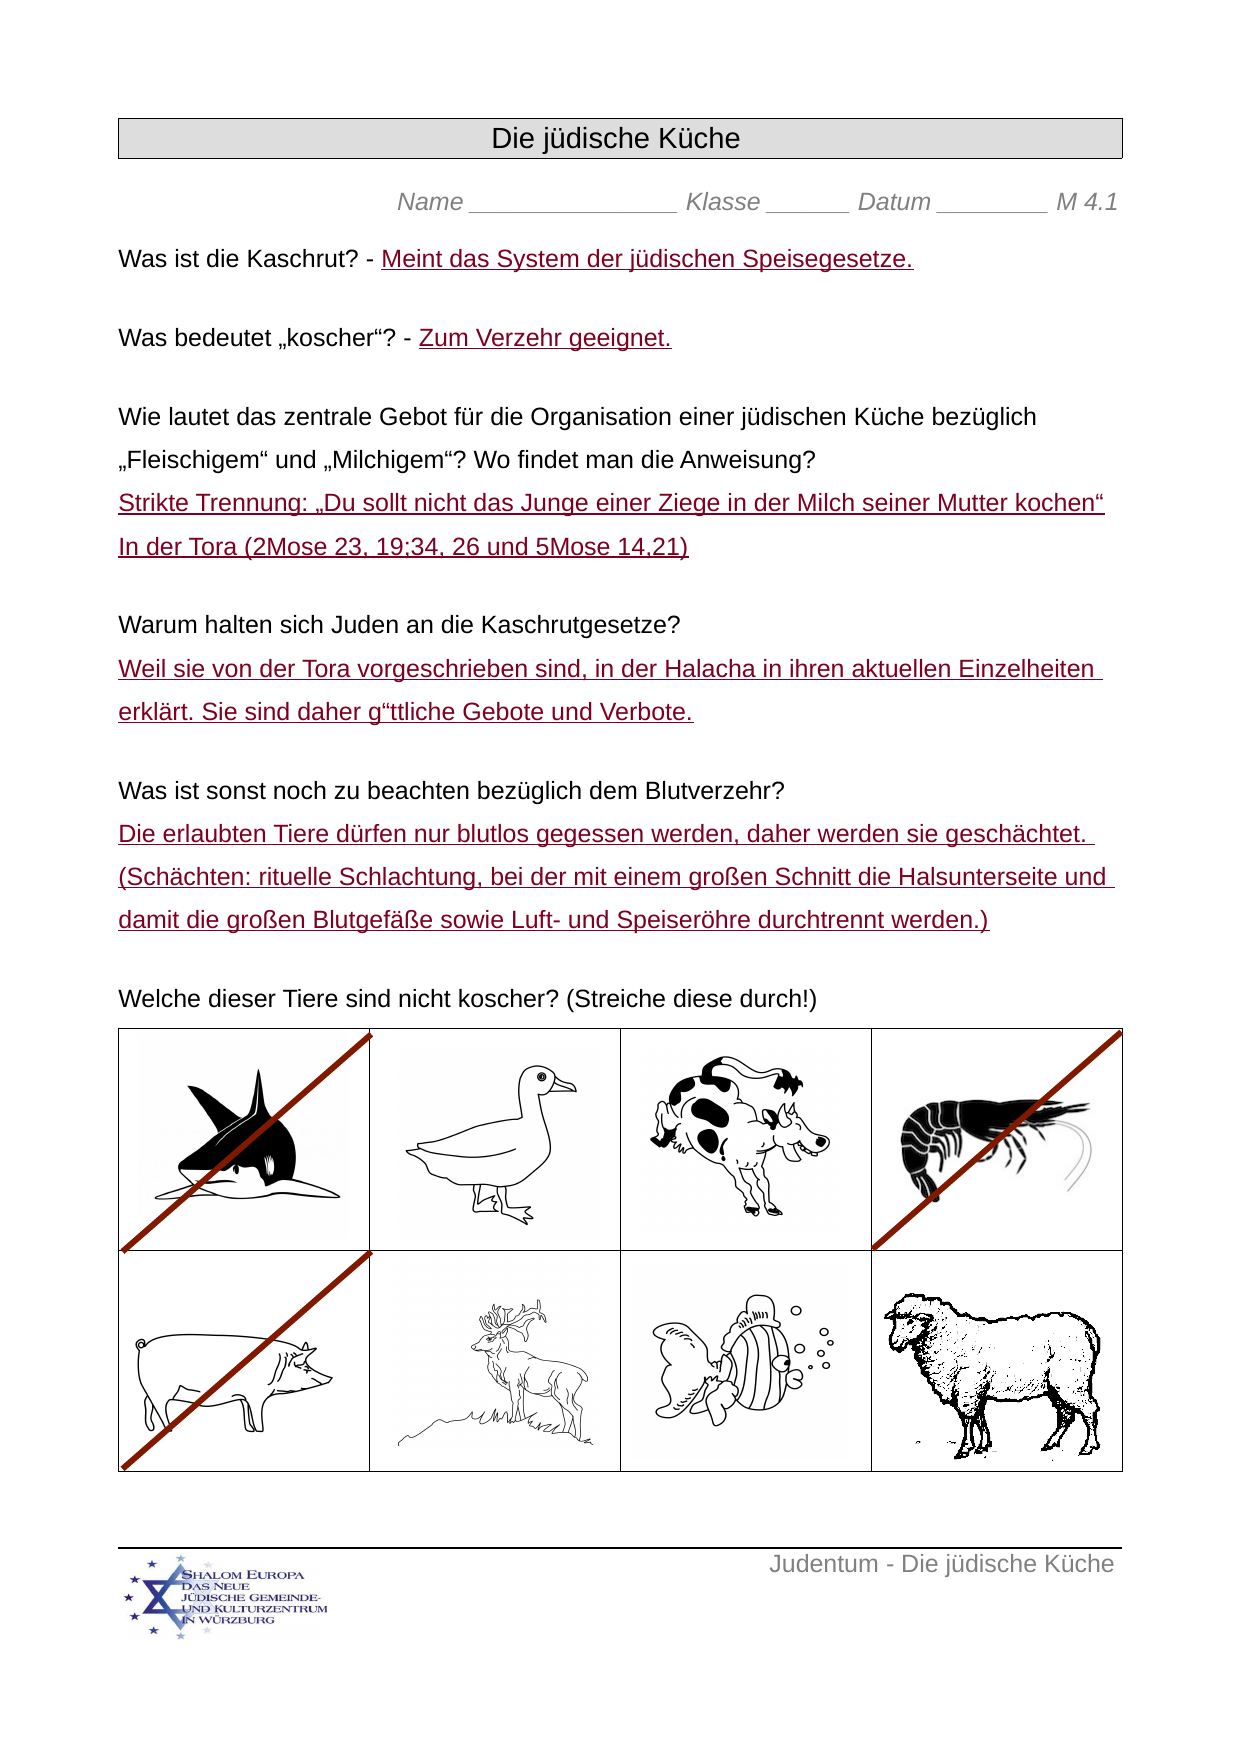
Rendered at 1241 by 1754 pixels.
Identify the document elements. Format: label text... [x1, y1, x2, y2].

table_header [872, 1029, 1118, 1208]
table_header [119, 1029, 369, 1249]
picture [395, 1048, 601, 1239]
picture [122, 1553, 328, 1640]
picture [138, 1283, 341, 1461]
text Welche dieser Tiere sind nicht koscher? (Streiche diese durch!) [118, 984, 1122, 1013]
picture [128, 1255, 341, 1459]
picture [876, 1290, 1117, 1464]
picture [925, 1091, 1097, 1209]
text Was bedeutet „koscher“? - Zum Verzehr geeignet. [118, 323, 1122, 352]
table_cell [126, 1259, 369, 1471]
table_cell [621, 1251, 871, 1471]
text Die erlaubten Tiere dürfen nur blutlos gegessen werden, daher werden sie geschächtet. (Schächten: rituelle Schlachtung, bei der mit einem großen Schnitt die Halsunterseite und damit die großen Blutgefäße sowie Luft- und Speiseröhre durchtrennt werden.) [118, 819, 1122, 934]
picture [138, 1033, 349, 1233]
text Wie lautet das zentrale Gebot für die Organisation einer jüdischen Küche bezüglich „Fleischigem“ und „Milchigem“? Wo findet man die Anweisung? [118, 402, 1122, 474]
text Weil sie von der Tora vorgeschrieben sind, in der Halacha in ihren aktuellen Einzelheiten erklärt. Sie sind daher g“ttliche Gebote und Verbote. [118, 654, 1122, 726]
table_header [370, 1239, 620, 1249]
text Was ist sonst noch zu beachten bezüglich dem Blutverzehr? [118, 776, 1122, 804]
text Die jüdische Küche [119, 119, 1122, 158]
picture [896, 1091, 1048, 1209]
table_cell [370, 1251, 620, 1471]
text Name _______________ Klasse ______ Datum ________ M 4.1 [118, 186, 1122, 215]
table_cell [872, 1251, 1122, 1471]
table_header [1060, 1037, 1122, 1208]
text In der Tora (2Mose 23, 19;34, 26 und 5Mose 14,21) [118, 531, 1122, 560]
picture [639, 1044, 844, 1237]
table_header [879, 1209, 1122, 1249]
text Was ist die Kaschrut? - Meint das System der jüdischen Speisegesetze. [118, 244, 1122, 273]
table_header [132, 1042, 369, 1249]
text Warum halten sich Juden an die Kaschrutgesetze? [118, 611, 1122, 639]
picture [386, 1255, 603, 1454]
table_header [872, 1209, 912, 1244]
table_header [621, 1029, 871, 1249]
table_header [370, 1029, 620, 1238]
picture [631, 1264, 850, 1458]
table_cell [119, 1251, 366, 1471]
text Strikte Trennung: „Du sollt nicht das Junge einer Ziege in der Milch seiner Mutter kochen“ [118, 488, 1122, 517]
picture [143, 1059, 349, 1239]
